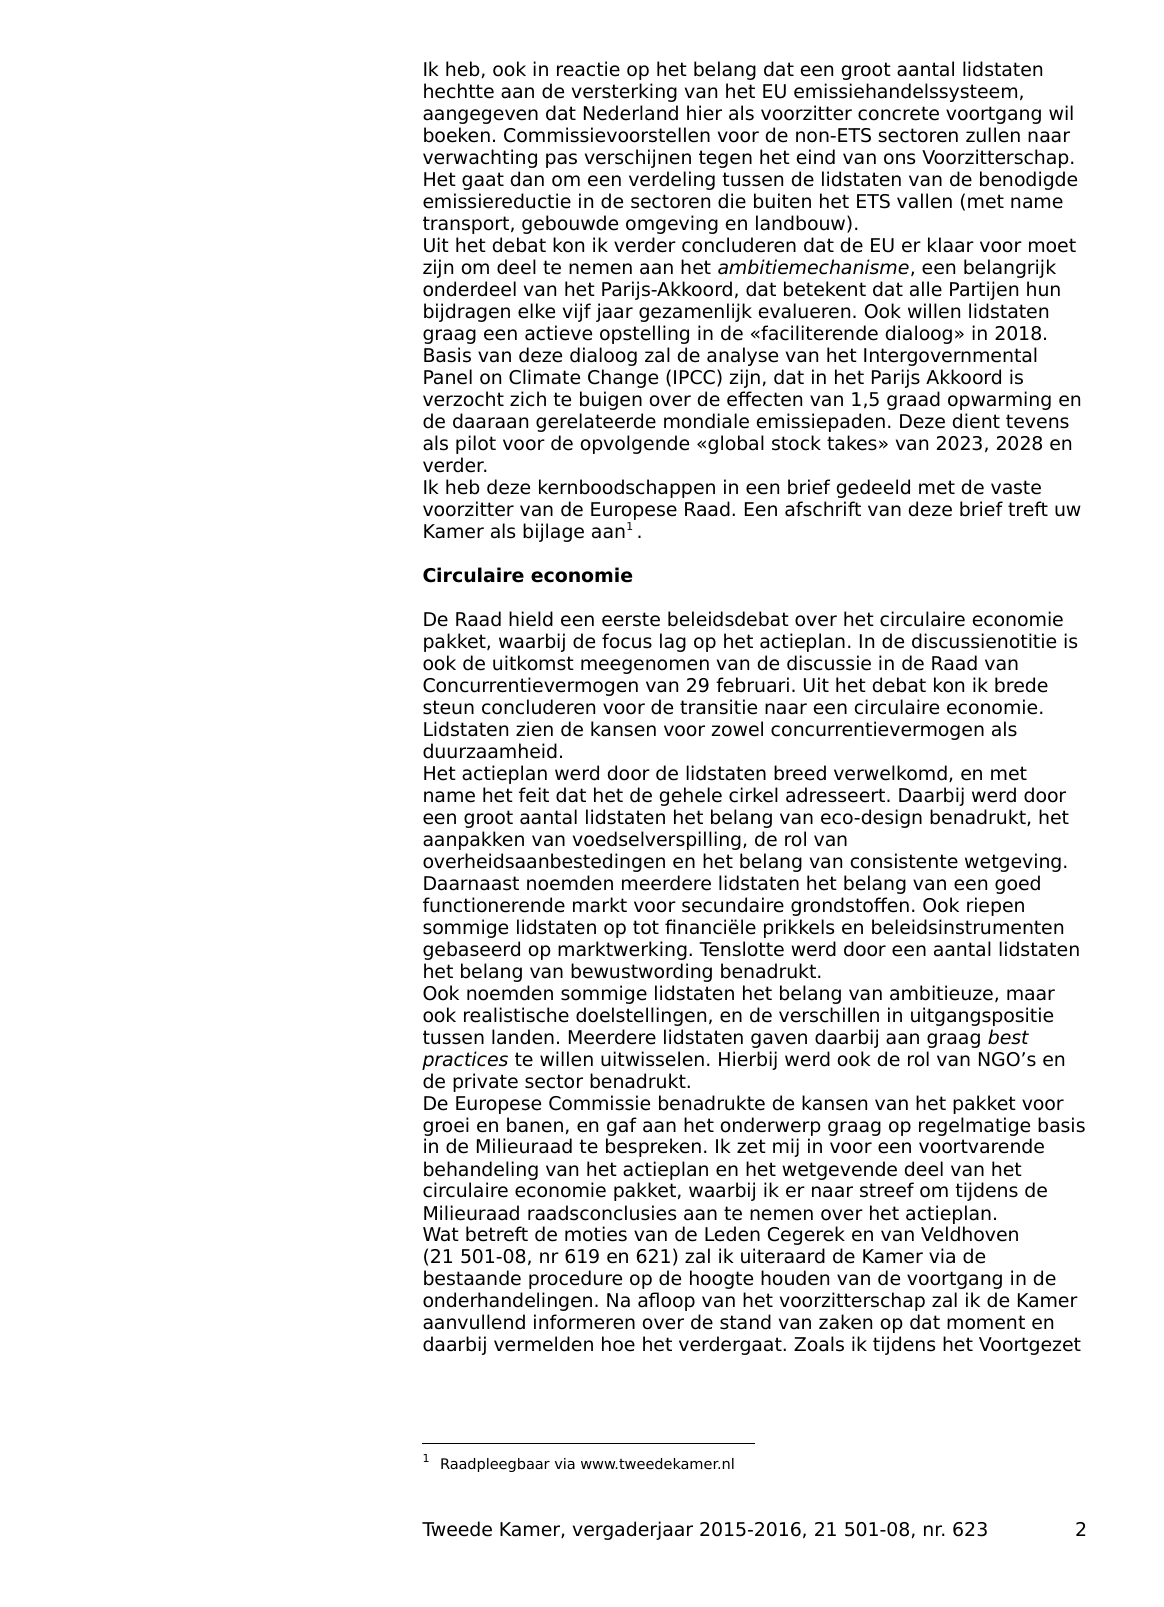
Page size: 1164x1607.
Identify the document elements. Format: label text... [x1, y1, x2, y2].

text Ik heb, ook in reactie op het belang dat een groot aantal lidstaten hechtte aan de versterking van het EU emissiehandelssysteem, aangegeven dat Nederland hier als voorzitter concrete voortgang wil boeken. Commissievoorstellen voor de non-ETS sectoren zullen naar verwachting pas verschijnen tegen het eind van ons Voorzitterschap. Het gaat dan om een verdeling tussen de lidstaten van de benodigde emissiereductie in de sectoren die buiten het ETS vallen (met name transport, gebouwde omgeving en landbouw). [422, 59, 1087, 235]
text Uit het debat kon ik verder concluderen dat de EU er klaar voor moet zijn om deel te nemen aan het ambitiemechanisme, een belangrijk onderdeel van het Parijs-Akkoord, dat betekent dat alle Partijen hun bijdragen elke vijf jaar gezamenlijk evalueren. Ook willen lidstaten graag een actieve opstelling in de «faciliterende dialoog» in 2018. Basis van deze dialoog zal de analyse van het Intergovernmental Panel on Climate Change (IPCC) zijn, dat in het Parijs Akkoord is verzocht zich te buigen over de effecten van 1,5 graad opwarming en de daaraan gerelateerde mondiale emissiepaden. Deze dient tevens als pilot voor de opvolgende «global stock takes» van 2023, 2028 en verder. [422, 235, 1087, 477]
text Wat betreft de moties van de Leden Cegerek en van Veldhoven (21 501-08, nr 619 en 621) zal ik uiteraard de Kamer via de bestaande procedure op de hoogte houden van de voortgang in de onderhandelingen. Na afloop van het voorzitterschap zal ik de Kamer aanvullend informeren over de stand van zaken op dat moment en daarbij vermelden hoe het verdergaat. Zoals ik tijdens het Voortgezet [422, 1224, 1087, 1356]
text De Europese Commissie benadrukte de kansen van het pakket voor groei en banen, en gaf aan het onderwerp graag op regelmatige basis in de Milieuraad te bespreken. Ik zet mij in voor een voortvarende behandeling van het actieplan en het wetgevende deel van het circulaire economie pakket, waarbij ik er naar streef om tijdens de Milieuraad raadsconclusies aan te nemen over het actieplan. [422, 1092, 1087, 1224]
text Het actieplan werd door de lidstaten breed verwelkomd, en met name het feit dat het de gehele cirkel adresseert. Daarbij werd door een groot aantal lidstaten het belang van eco-design benadrukt, het aanpakken van voedselverspilling, de rol van overheidsaanbestedingen en het belang van consistente wetgeving. Daarnaast noemden meerdere lidstaten het belang van een goed functionerende markt voor secundaire grondstoffen. Ook riepen sommige lidstaten op tot financiële prikkels en beleidsinstrumenten gebaseerd op marktwerking. Tenslotte werd door een aantal lidstaten het belang van bewustwording benadrukt. [422, 763, 1087, 983]
text Raadpleegbaar via www.tweedekamer.nl [422, 1452, 1087, 1474]
text Ik heb deze kernboodschappen in een brief gedeeld met de vaste voorzitter van de Europese Raad. Een afschrift van deze brief treft uw Kamer als bijlage aan. [422, 477, 1087, 543]
text De Raad hield een eerste beleidsdebat over het circulaire economie pakket, waarbij de focus lag op het actieplan. In de discussienotitie is ook de uitkomst meegenomen van de discussie in de Raad van Concurrentievermogen van 29 februari. Uit het debat kon ik brede steun concluderen voor de transitie naar een circulaire economie. Lidstaten zien de kansen voor zowel concurrentievermogen als duurzaamheid. [422, 609, 1087, 763]
text Ook noemden sommige lidstaten het belang van ambitieuze, maar ook realistische doelstellingen, en de verschillen in uitgangspositie tussen landen. Meerdere lidstaten gaven daarbij aan graag best practices te willen uitwisselen. Hierbij werd ook de rol van NGO’s en de private sector benadrukt. [422, 983, 1087, 1092]
subtitle Circulaire economie [422, 565, 1087, 587]
